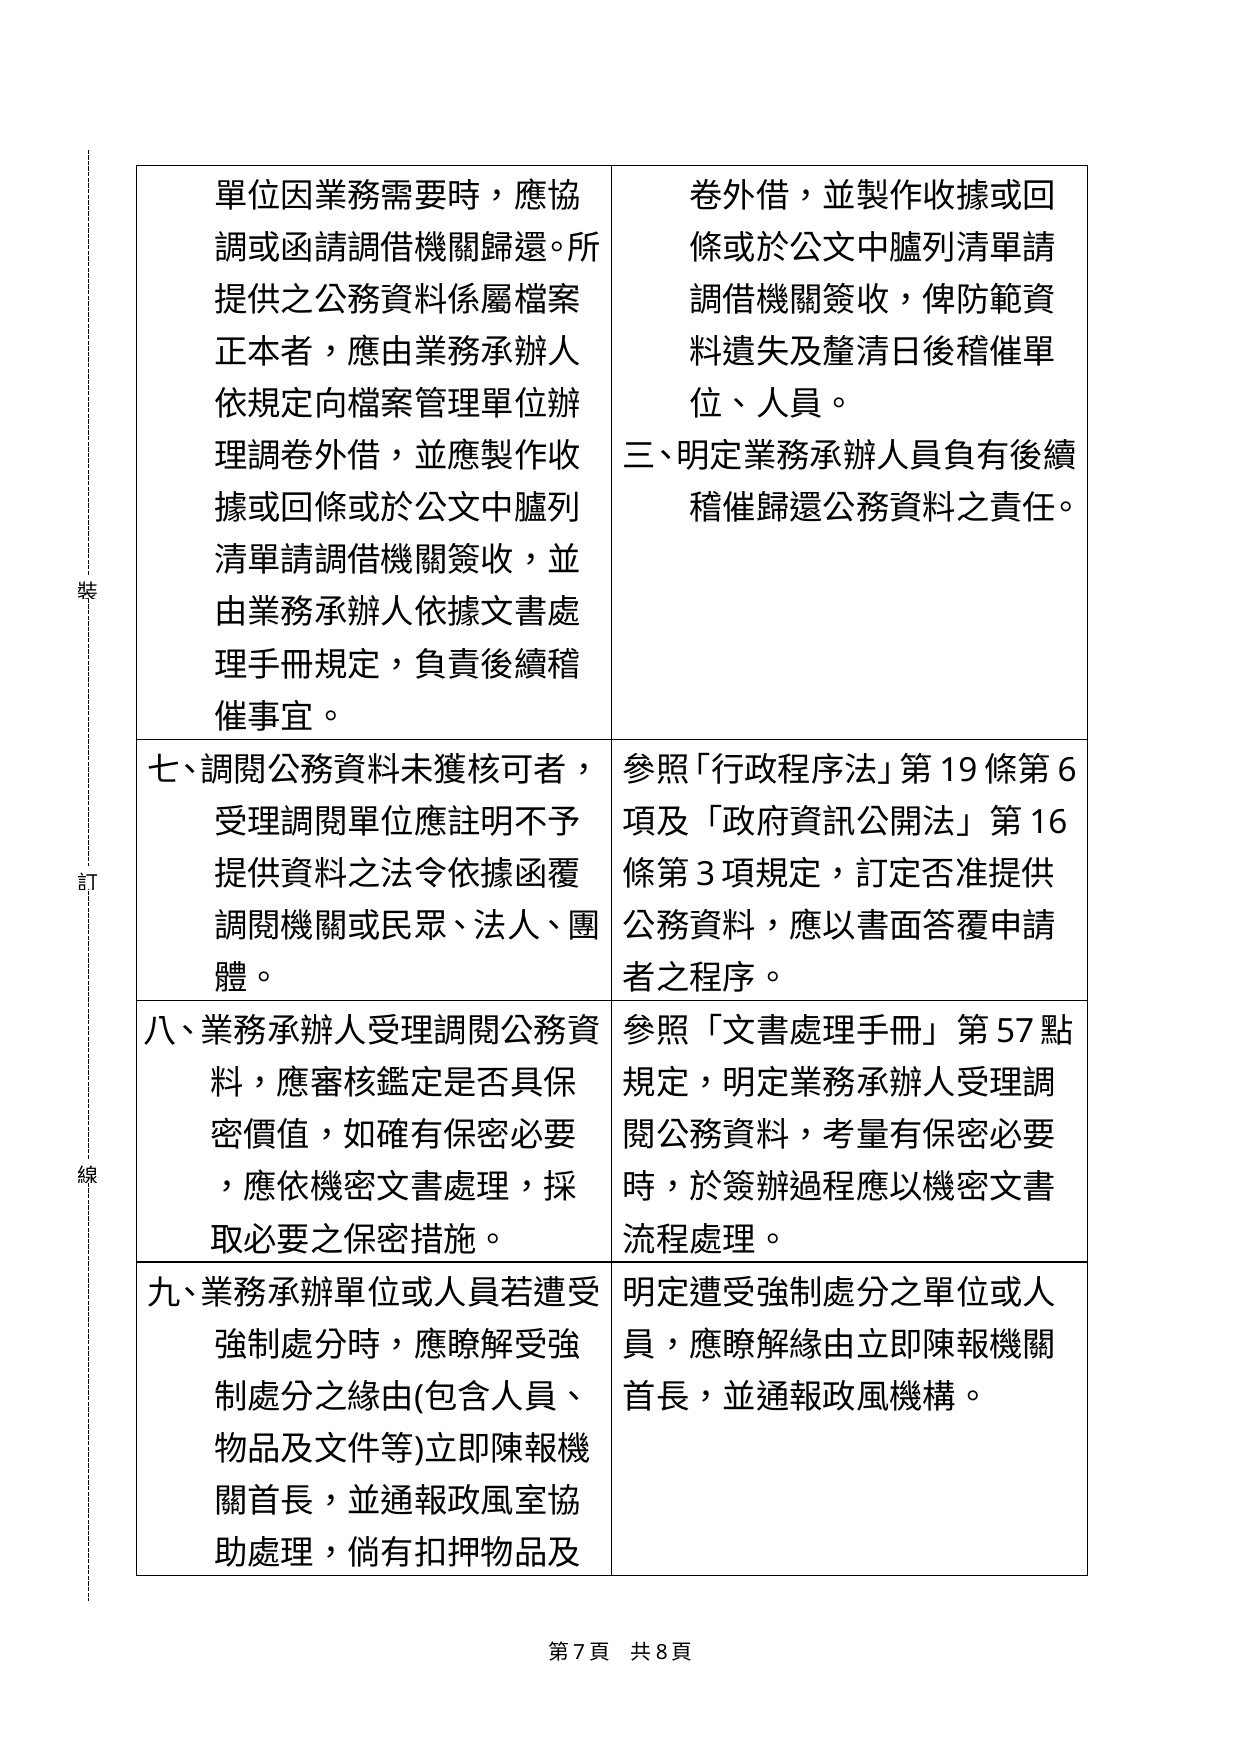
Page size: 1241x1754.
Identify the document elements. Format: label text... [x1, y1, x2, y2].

table_cell 明定遭受強制處分之單位或人員，應瞭解緣由立即陳報機關首長，並通報政風機構。 [612, 1263, 1087, 1575]
table_cell 八、業務承辦人受理調閱公務資料，應審核鑑定是否具保密價值，如確有保密必要，應依機密文書處理，採取必要之保密措施。 [137, 1001, 611, 1261]
table_cell 參照「行政程序法」第19條第6項及「政府資訊公開法」第16條第3項規定，訂定否准提供公務資料，應以書面答覆申請者之程序。 [612, 740, 1087, 1000]
table_cell 參照「文書處理手冊」第57點規定，明定業務承辦人受理調閱公務資料，考量有保密必要時，於簽辦過程應以機密文書流程處理。 [612, 1001, 1087, 1261]
table_cell 卷外借，並製作收據或回條或於公文中臚列清單請調借機關簽收，俾防範資料遺失及釐清日後稽催單位、人員。 三、明定業務承辦人員負有後續稽催歸還公務資料之責任。 [612, 166, 1087, 738]
table_cell 七、調閱公務資料未獲核可者，受理調閱單位應註明不予提供資料之法令依據函覆調閱機關或民眾、法人、團體。 [137, 740, 611, 1000]
table_cell 單位因業務需要時，應協調或函請調借機關歸還。所提供之公務資料係屬檔案正本者，應由業務承辦人依規定向檔案管理單位辦理調卷外借，並應製作收據或回條或於公文中臚列清單請調借機關簽收，並由業務承辦人依據文書處理手冊規定，負責後續稽催事宜。 [137, 166, 611, 738]
table_cell 九、業務承辦單位或人員若遭受強制處分時，應瞭解受強制處分之緣由(包含人員、物品及文件等)立即陳報機關首長，並通報政風室協助處理，倘有扣押物品及 [137, 1263, 611, 1575]
